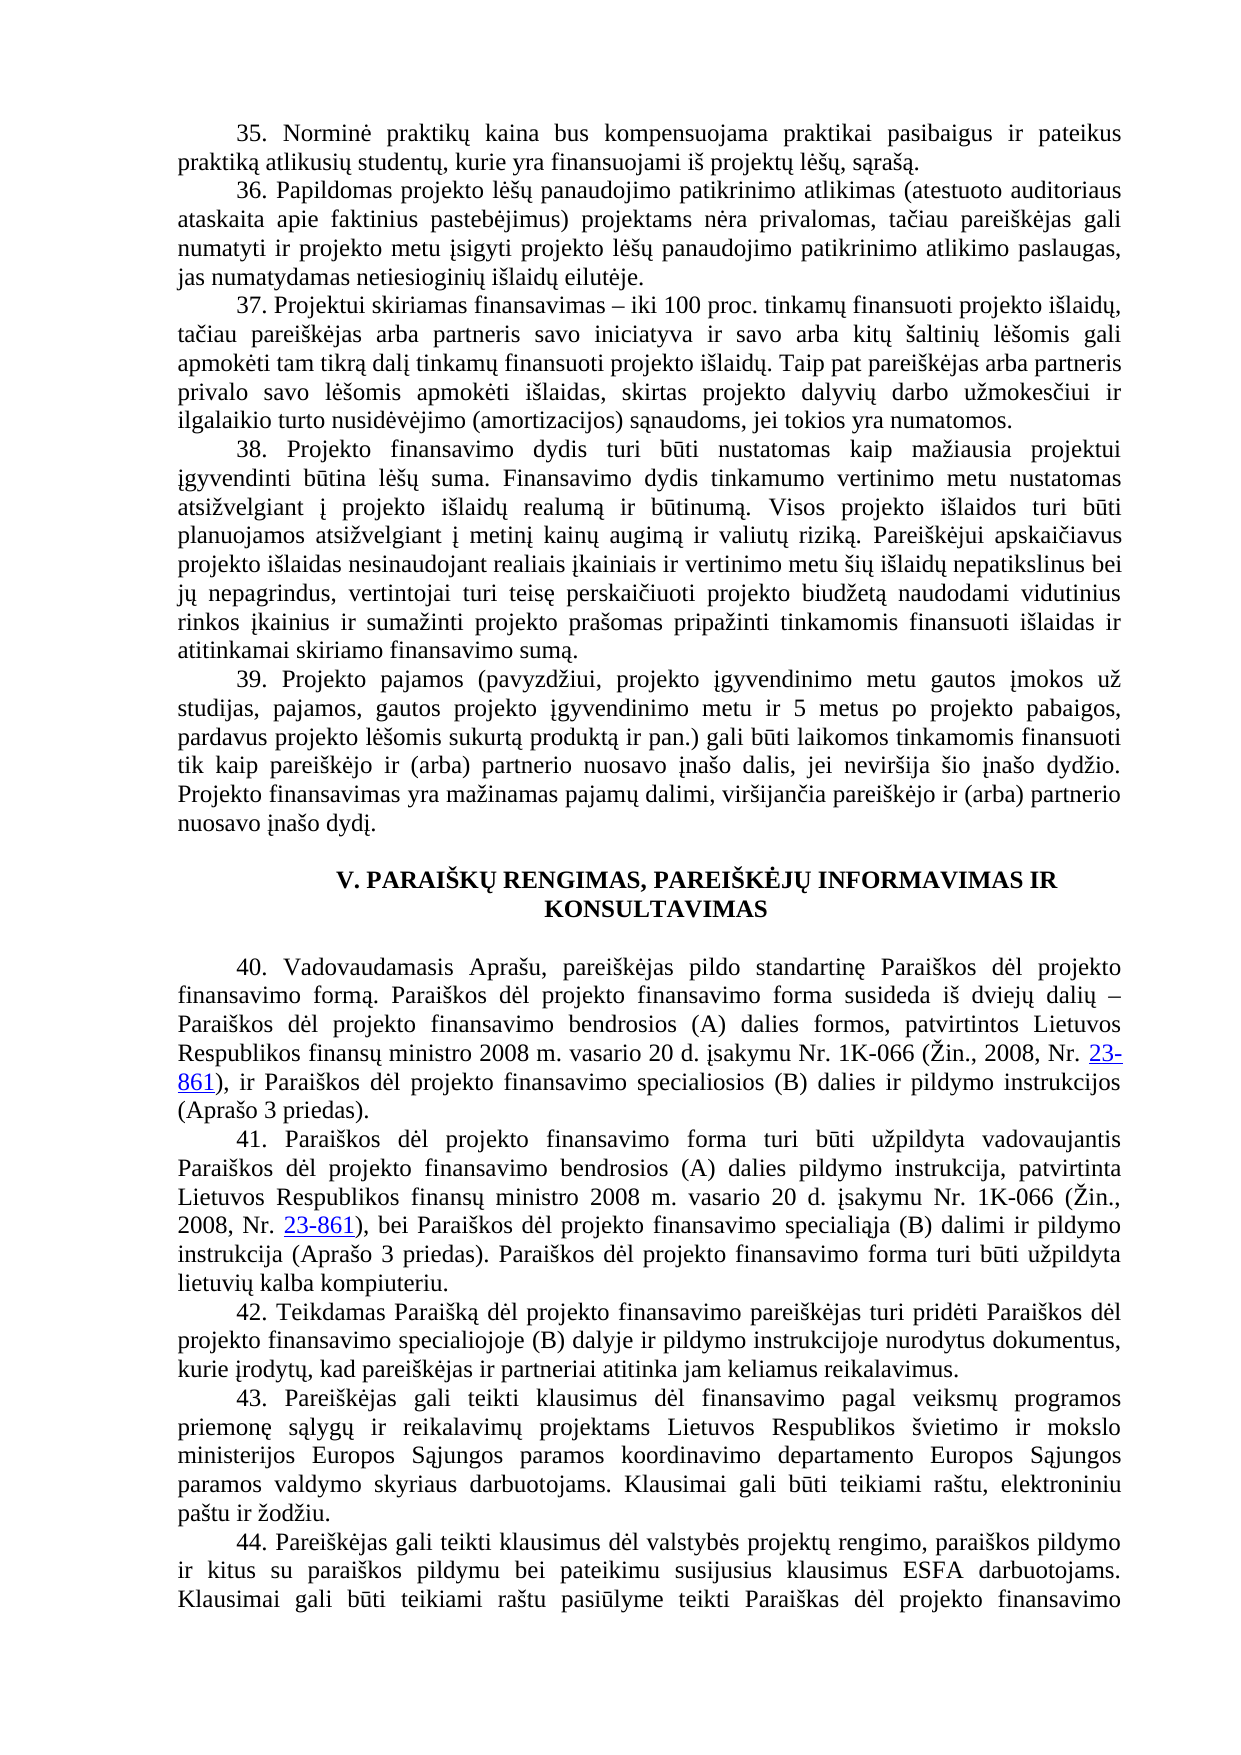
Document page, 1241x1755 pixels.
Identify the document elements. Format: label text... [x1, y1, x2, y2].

text 40. Vadovaudamasis Aprašu, pareiškėjas pildo standartinę Paraiškos dėl projekto finansavimo formą. Paraiškos dėl projekto finansavimo forma susideda iš dviejų dalių – Paraiškos dėl projekto finansavimo bendrosios (A) dalies formos, patvirtintos Lietuvos Respublikos finansų ministro 2008 m. vasario 20 d. įsakymu Nr. 1K-066 (Žin., 2008, Nr. 23-861), ir Paraiškos dėl projekto finansavimo specialiosios (B) dalies ir pildymo instrukcijos (Aprašo 3 priedas). [177, 952, 1122, 1124]
text 43. Pareiškėjas gali teikti klausimus dėl finansavimo pagal veiksmų programos priemonę sąlygų ir reikalavimų projektams Lietuvos Respublikos švietimo ir mokslo ministerijos Europos Sąjungos paramos koordinavimo departamento Europos Sąjungos paramos valdymo skyriaus darbuotojams. Klausimai gali būti teikiami raštu, elektroniniu paštu ir žodžiu. [177, 1383, 1122, 1527]
text 44. Pareiškėjas gali teikti klausimus dėl valstybės projektų rengimo, paraiškos pildymo ir kitus su paraiškos pildymu bei pateikimu susijusius klausimus ESFA darbuotojams. Klausimai gali būti teikiami raštu pasiūlyme teikti Paraiškas dėl projekto finansavimo [177, 1527, 1122, 1613]
text 38. Projekto finansavimo dydis turi būti nustatomas kaip mažiausia projektui įgyvendinti būtina lėšų suma. Finansavimo dydis tinkamumo vertinimo metu nustatomas atsižvelgiant į projekto išlaidų realumą ir būtinumą. Visos projekto išlaidos turi būti planuojamos atsižvelgiant į metinį kainų augimą ir valiutų riziką. Pareiškėjui apskaičiavus projekto išlaidas nesinaudojant realiais įkainiais ir vertinimo metu šių išlaidų nepatikslinus bei jų nepagrindus, vertintojai turi teisę perskaičiuoti projekto biudžetą naudodami vidutinius rinkos įkainius ir sumažinti projekto prašomas pripažinti tinkamomis finansuoti išlaidas ir atitinkamai skiriamo finansavimo sumą. [177, 434, 1122, 664]
text 35. Norminė praktikų kaina bus kompensuojama praktikai pasibaigus ir pateikus praktiką atlikusių studentų, kurie yra finansuojami iš projektų lėšų, sąrašą. [177, 118, 1122, 176]
text 37. Projektui skiriamas finansavimas – iki 100 proc. tinkamų finansuoti projekto išlaidų, tačiau pareiškėjas arba partneris savo iniciatyva ir savo arba kitų šaltinių lėšomis gali apmokėti tam tikrą dalį tinkamų finansuoti projekto išlaidų. Taip pat pareiškėjas arba partneris privalo savo lėšomis apmokėti išlaidas, skirtas projekto dalyvių darbo užmokesčiui ir ilgalaikio turto nusidėvėjimo (amortizacijos) sąnaudoms, jei tokios yra numatomos. [177, 291, 1122, 434]
text 39. Projekto pajamos (pavyzdžiui, projekto įgyvendinimo metu gautos įmokos už studijas, pajamos, gautos projekto įgyvendinimo metu ir 5 metus po projekto pabaigos, pardavus projekto lėšomis sukurtą produktą ir pan.) gali būti laikomos tinkamomis finansuoti tik kaip pareiškėjo ir (arba) partnerio nuosavo įnašo dalis, jei neviršija šio įnašo dydžio. Projekto finansavimas yra mažinamas pajamų dalimi, viršijančia pareiškėjo ir (arba) partnerio nuosavo įnašo dydį. [177, 664, 1122, 837]
text 36. Papildomas projekto lėšų panaudojimo patikrinimo atlikimas (atestuoto auditoriaus ataskaita apie faktinius pastebėjimus) projektams nėra privalomas, tačiau pareiškėjas gali numatyti ir projekto metu įsigyti projekto lėšų panaudojimo patikrinimo atlikimo paslaugas, jas numatydamas netiesioginių išlaidų eilutėje. [177, 176, 1122, 291]
text V. PARAIŠKŲ RENGIMAS, PAREIŠKĖJŲ INFORMAVIMAS IR KONSULTAVIMAS [196, 866, 1122, 923]
text 41. Paraiškos dėl projekto finansavimo forma turi būti užpildyta vadovaujantis Paraiškos dėl projekto finansavimo bendrosios (A) dalies pildymo instrukcija, patvirtinta Lietuvos Respublikos finansų ministro 2008 m. vasario 20 d. įsakymu Nr. 1K-066 (Žin., 2008, Nr. 23-861), bei Paraiškos dėl projekto finansavimo specialiąja (B) dalimi ir pildymo instrukcija (Aprašo 3 priedas). Paraiškos dėl projekto finansavimo forma turi būti užpildyta lietuvių kalba kompiuteriu. [177, 1124, 1122, 1297]
text 42. Teikdamas Paraišką dėl projekto finansavimo pareiškėjas turi pridėti Paraiškos dėl projekto finansavimo specialiojoje (B) dalyje ir pildymo instrukcijoje nurodytus dokumentus, kurie įrodytų, kad pareiškėjas ir partneriai atitinka jam keliamus reikalavimus. [177, 1297, 1122, 1383]
